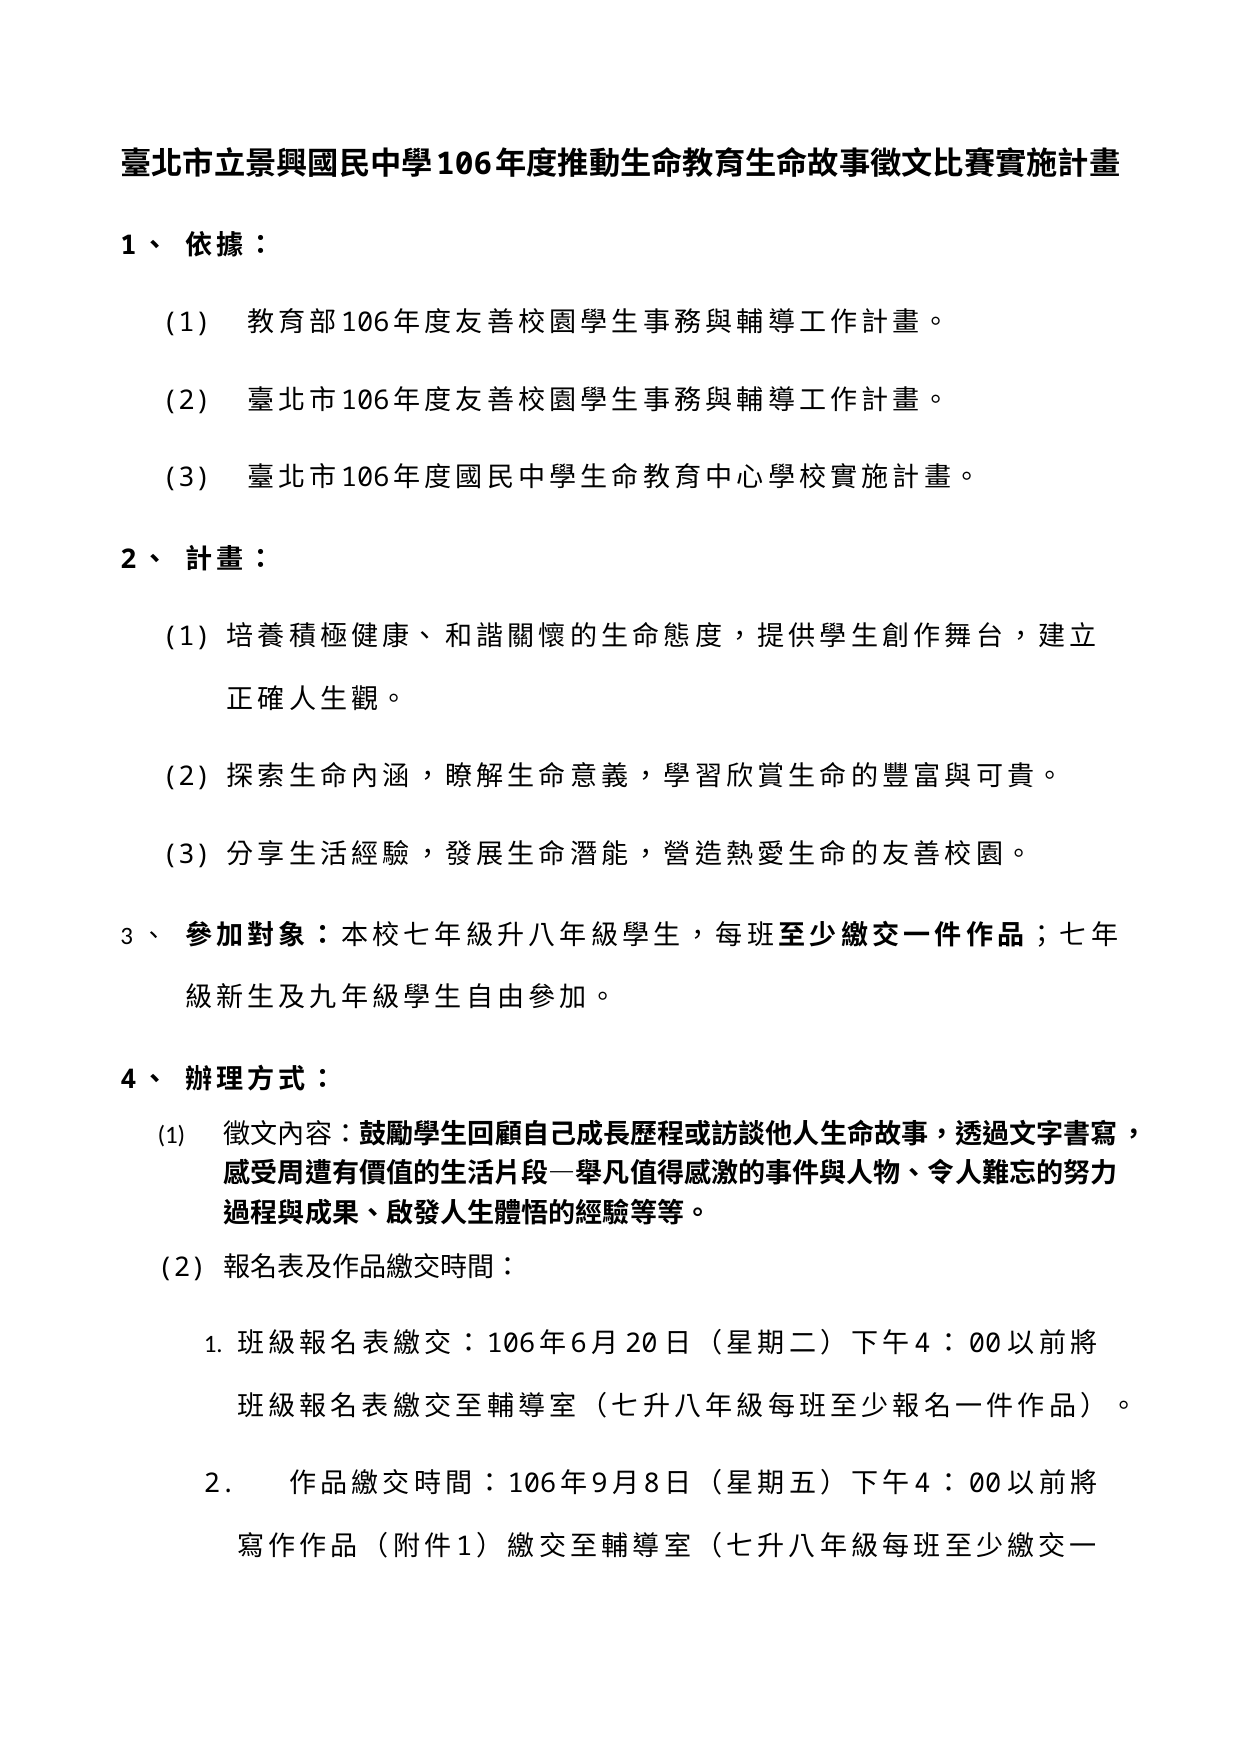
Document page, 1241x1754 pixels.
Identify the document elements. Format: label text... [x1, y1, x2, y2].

list 報名表及作品繳交時間： [157, 1245, 1120, 1284]
list 臺北市106年度國民中學生命教育中心學校實施計畫。 [158, 433, 1120, 496]
list 教育部106年度友善校園學生事務與輔導工作計畫。 [157, 278, 1120, 341]
list 辦理方式： [120, 1034, 1120, 1097]
list 培養積極健康、和諧關懷的生命態度，提供學生創作舞台，建立正確人生觀。 [157, 592, 1120, 717]
list 作品繳交時間：106年9月8日（星期五）下午4：00以前將寫作作品（附件1）繳交至輔導室（七升八年級每班至少繳交一 [195, 1439, 1120, 1564]
list 臺北市106年度友善校園學生事務與輔導工作計畫。 [158, 356, 1120, 418]
list 分享生活經驗，發展生命潛能，營造熱愛生命的友善校園。 [157, 809, 1120, 872]
list 依據： [120, 201, 1120, 263]
list 徵文內容：鼓勵學生回顧自己成長歷程或訪談他人生命故事，透過文字書寫，感受周遭有價值的生活片段—舉凡值得感激的事件與人物、令人難忘的努力過程與成果、啟發人生體悟的經驗等等。 [157, 1112, 1120, 1230]
list 參加對象：本校七年級升八年級學生，每班至少繳交一件作品；七年級新生及九年級學生自由參加。 [120, 891, 1120, 1016]
list 班級報名表繳交：106年6月20日（星期二）下午4：00以前將班級報名表繳交至輔導室（七升八年級每班至少報名一件作品）。 [195, 1299, 1120, 1424]
list 探索生命內涵，瞭解生命意義，學習欣賞生命的豐富與可貴。 [157, 732, 1120, 794]
list 計畫： [120, 514, 1120, 577]
text 臺北市立景興國民中學106年度推動生命教育生命故事徵文比賽實施計畫 [120, 119, 1120, 182]
